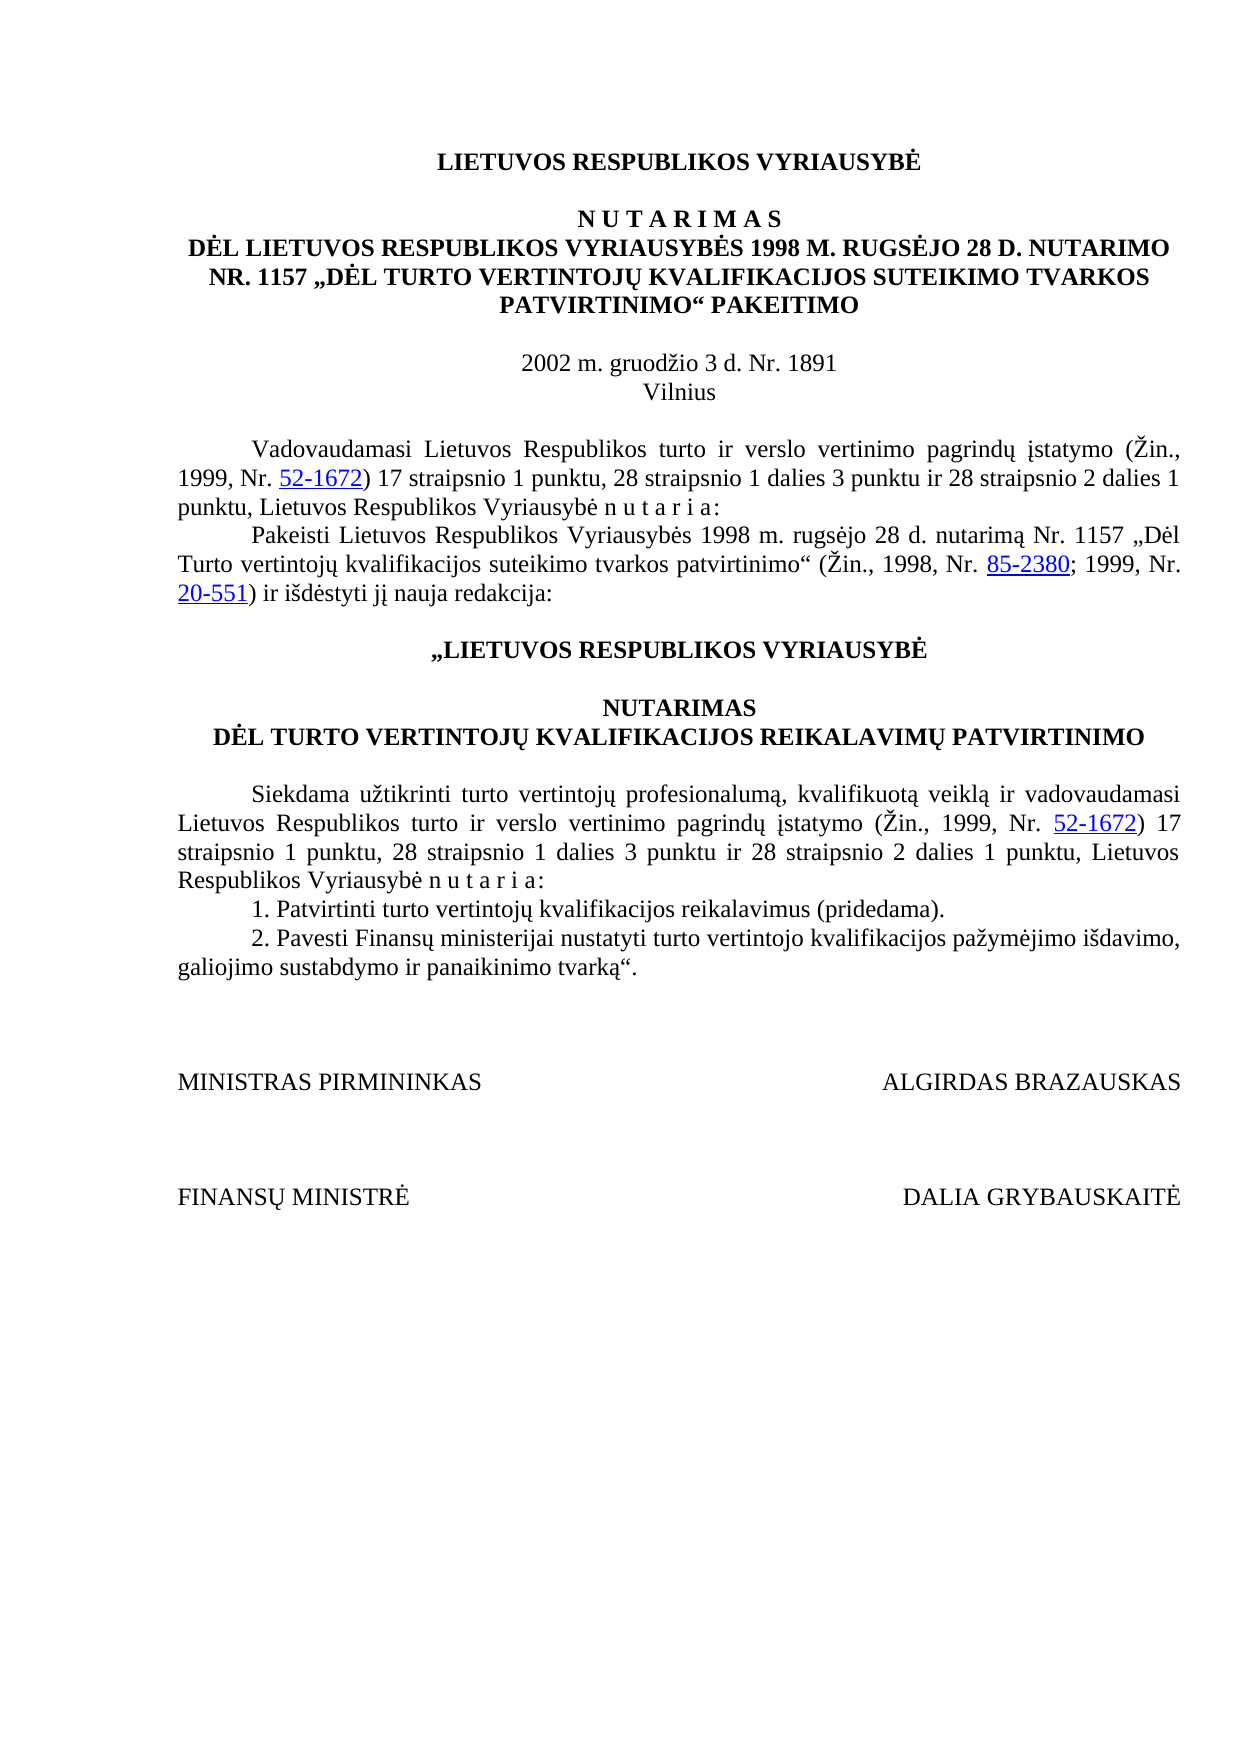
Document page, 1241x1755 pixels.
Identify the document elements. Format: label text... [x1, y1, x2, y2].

text „LIETUVOS RESPUBLIKOS VYRIAUSYBĖ [177, 636, 1181, 664]
text FINANSŲ MINISTRĖ DALIA GRYBAUSKAITĖ [177, 1182, 1181, 1211]
text DĖL LIETUVOS RESPUBLIKOS VYRIAUSYBĖS 1998 M. RUGSĖJO 28 D. NUTARIMO NR. 1157 „DĖL TURTO VERTINTOJŲ KVALIFIKACIJOS SUTEIKIMO TVARKOS PATVIRTINIMO“ PAKEITIMO [177, 233, 1181, 319]
text N U T A R I M A S [177, 204, 1181, 233]
text LIETUVOS RESPUBLIKOS VYRIAUSYBĖ [177, 147, 1181, 176]
text Siekdama užtikrinti turto vertintojų profesionalumą, kvalifikuotą veiklą ir vadovaudamasi Lietuvos Respublikos turto ir verslo vertinimo pagrindų įstatymo (Žin., 1999, Nr. 52-1672) 17 straipsnio 1 punktu, 28 straipsnio 1 dalies 3 punktu ir 28 straipsnio 2 dalies 1 punktu, Lietuvos Respublikos Vyriausybė nutaria: [177, 779, 1181, 894]
text 2. Pavesti Finansų ministerijai nustatyti turto vertintojo kvalifikacijos pažymėjimo išdavimo, galiojimo sustabdymo ir panaikinimo tvarką“. [177, 923, 1181, 981]
text DĖL TURTO VERTINTOJŲ KVALIFIKACIJOS REIKALAVIMŲ PATVIRTINIMO [177, 722, 1181, 751]
text Vilnius [177, 377, 1181, 406]
text NUTARIMAS [177, 693, 1181, 722]
text 2002 m. gruodžio 3 d. Nr. 1891 [177, 348, 1181, 377]
text Vadovaudamasi Lietuvos Respublikos turto ir verslo vertinimo pagrindų įstatymo (Žin., 1999, Nr. 52-1672) 17 straipsnio 1 punktu, 28 straipsnio 1 dalies 3 punktu ir 28 straipsnio 2 dalies 1 punktu, Lietuvos Respublikos Vyriausybė nutaria: [177, 434, 1181, 521]
text Pakeisti Lietuvos Respublikos Vyriausybės 1998 m. rugsėjo 28 d. nutarimą Nr. 1157 „Dėl Turto vertintojų kvalifikacijos suteikimo tvarkos patvirtinimo“ (Žin., 1998, Nr. 85-2380; 1999, Nr. 20-551) ir išdėstyti jį nauja redakcija: [177, 521, 1181, 607]
text Ministras Pirmininkas Algirdas Brazauskas [177, 1067, 1181, 1096]
text 1. Patvirtinti turto vertintojų kvalifikacijos reikalavimus (pridedama). [177, 894, 1181, 923]
